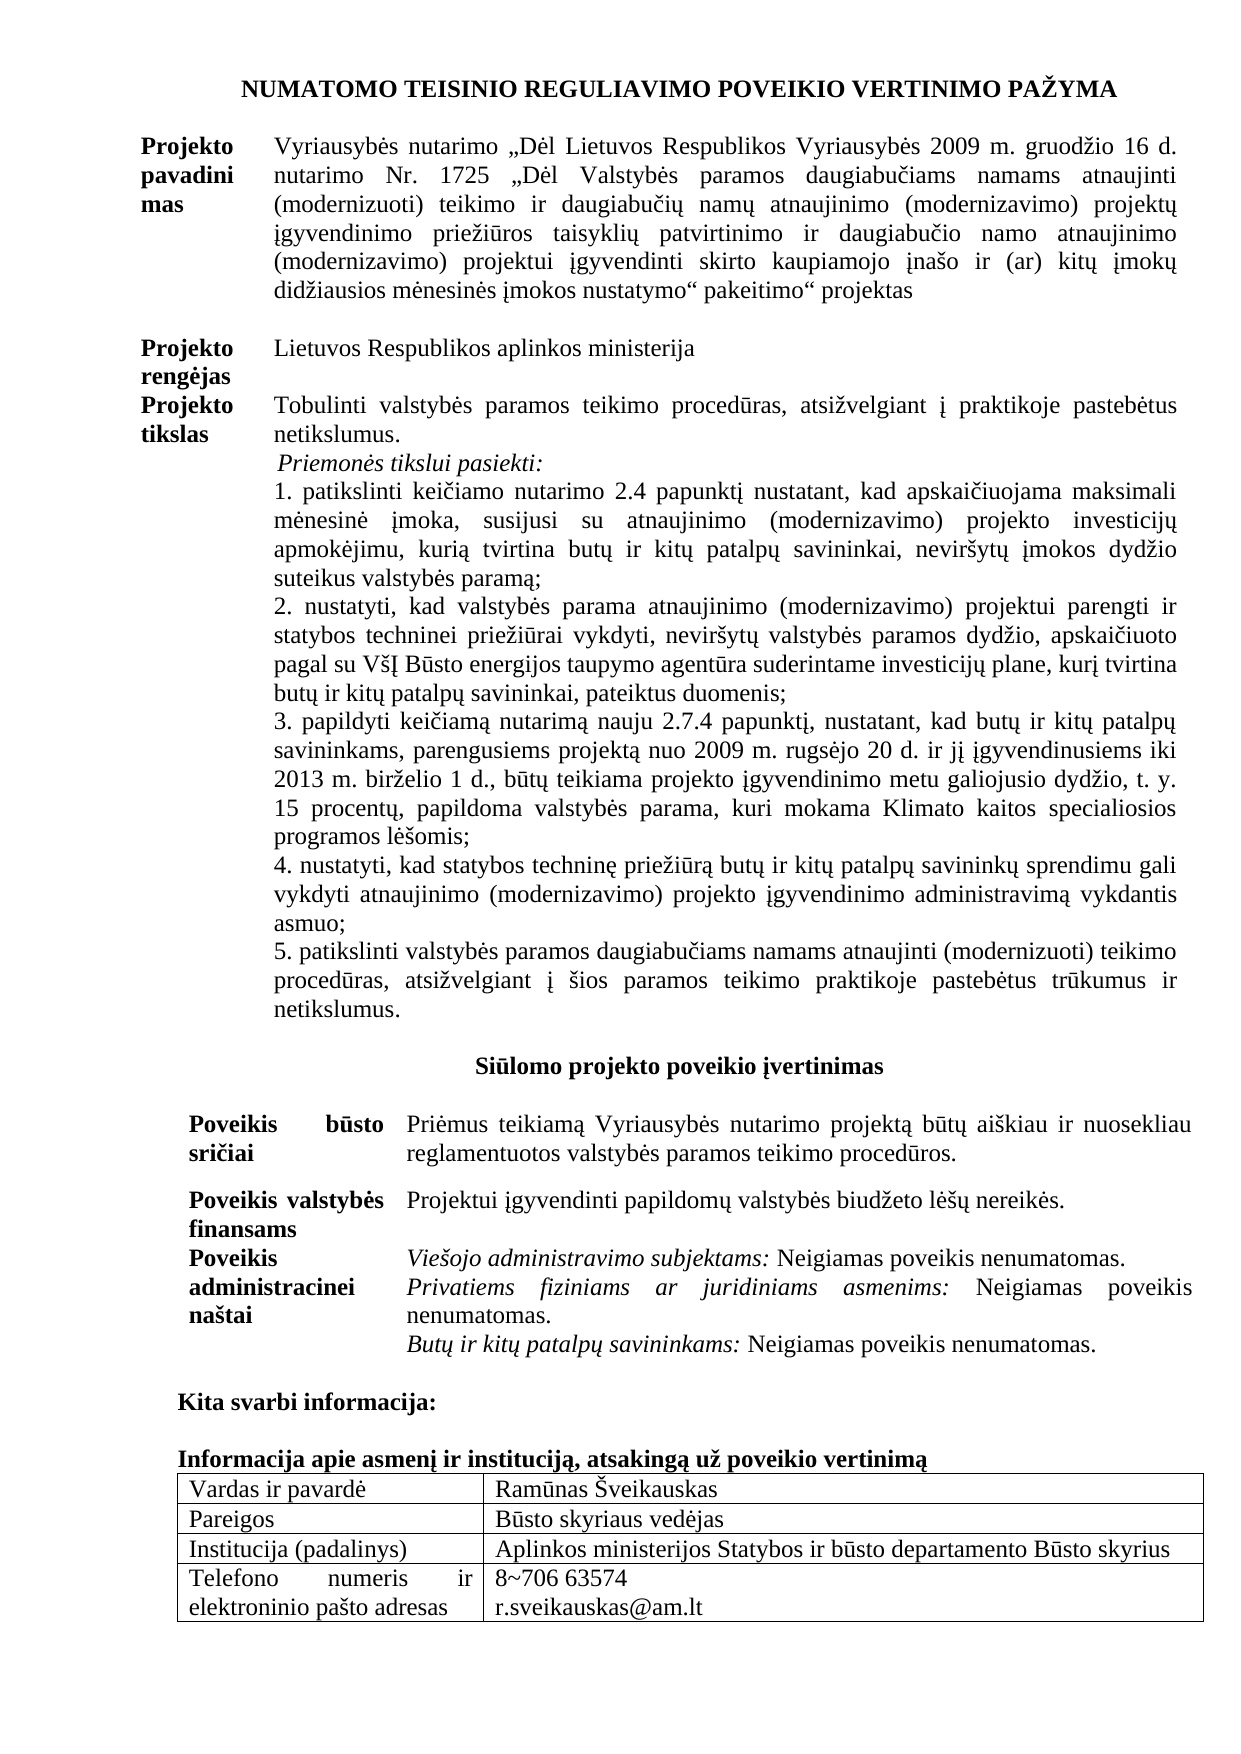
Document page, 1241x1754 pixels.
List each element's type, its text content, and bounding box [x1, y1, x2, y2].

table_cell Projekto rengėjas [129, 333, 262, 390]
table_cell Projekto tikslas [129, 390, 262, 1023]
table_cell 8~706 63574 r.sveikauskas@am.lt [484, 1564, 1203, 1621]
table_header Vardas ir pavardė [178, 1474, 483, 1503]
table_cell Aplinkos ministerijos Statybos ir būsto departamento Būsto skyrius [484, 1534, 1203, 1562]
text Informacija apie asmenį ir instituciją, atsakingą už poveikio vertinimą [177, 1444, 1181, 1473]
table_cell Projektui įgyvendinti papildomų valstybės biudžeto lėšų nereikės. [395, 1186, 1204, 1243]
table_cell Institucija (padalinys) [178, 1534, 483, 1562]
table_cell Būsto skyriaus vedėjas [484, 1504, 1203, 1533]
table_cell Poveikis administracinei naštai [177, 1243, 395, 1358]
text Kita svarbi informacija: [177, 1387, 1181, 1416]
table_cell Pareigos [178, 1504, 483, 1533]
table_cell Telefono numeris ir elektroninio pašto adresas [178, 1564, 483, 1621]
table_cell Tobulinti valstybės paramos teikimo procedūras, atsižvelgiant į praktikoje pastebėtus netikslumus. Priemonės tikslui pasiekti: 1. patikslinti keičiamo nutarimo 2.4 papunktį nustatant, kad apskaičiuojama maksimali mėnesinė įmoka, susijusi su atnaujinimo (modernizavimo) projekto investicijų apmokėjimu, kurią tvirtina butų ir kitų patalpų savininkai, neviršytų įmokos dydžio suteikus valstybės paramą; 2. nustatyti, kad valstybės parama atnaujinimo (modernizavimo) projektui parengti ir statybos techninei priežiūrai vykdyti, neviršytų valstybės paramos dydžio, apskaičiuoto pagal su VšĮ Būsto energijos taupymo agentūra suderintame investicijų plane, kurį tvirtina butų ir kitų patalpų savininkai, pateiktus duomenis; 3. papildyti keičiamą nutarimą nauju 2.7.4 papunktį, nustatant, kad butų ir kitų patalpų savininkams, parengusiems projektą nuo 2009 m. rugsėjo 20 d. ir jį įgyvendinusiems iki 2013 m. birželio 1 d., būtų teikiama projekto įgyvendinimo metu galiojusio dydžio, t. y. 15 procentų, papildoma valstybės parama, kuri mokama Klimato kaitos specialiosios programos lėšomis; 4. nustatyti, kad statybos techninę priežiūrą butų ir kitų patalpų savininkų sprendimu gali vykdyti atnaujinimo (modernizavimo) projekto įgyvendinimo administravimą vykdantis asmuo; 5. patikslinti valstybės paramos daugiabučiams namams atnaujinti (modernizuoti) teikimo procedūras, atsižvelgiant į šios paramos teikimo praktikoje pastebėtus trūkumus ir netikslumus. [262, 390, 1189, 1023]
table_header Poveikis būsto sričiai [177, 1109, 395, 1186]
text Siūlomo projekto poveikio įvertinimas [177, 1051, 1181, 1080]
table_cell Poveikis valstybės finansams [177, 1186, 395, 1243]
table_header Ramūnas Šveikauskas [484, 1474, 1203, 1503]
table_header Priėmus teikiamą Vyriausybės nutarimo projektą būtų aiškiau ir nuosekliau reglamentuotos valstybės paramos teikimo procedūros. [395, 1109, 1204, 1186]
text NUMATOMO TEISINIO REGULIAVIMO POVEIKIO VERTINIMO PAŽYMA [177, 74, 1181, 103]
table_header Vyriausybės nutarimo „Dėl Lietuvos Respublikos Vyriausybės 2009 m. gruodžio 16 d. nutarimo Nr. 1725 „Dėl Valstybės paramos daugiabučiams namams atnaujinti (modernizuoti) teikimo ir daugiabučių namų atnaujinimo (modernizavimo) projektų įgyvendinimo priežiūros taisyklių patvirtinimo ir daugiabučio namo atnaujinimo (modernizavimo) projektui įgyvendinti skirto kaupiamojo įnašo ir (ar) kitų įmokų didžiausios mėnesinės įmokos nustatymo“ pakeitimo“ projektas [262, 131, 1189, 333]
table_cell Lietuvos Respublikos aplinkos ministerija [262, 333, 1189, 390]
table_header Projekto pavadinimas [129, 131, 262, 333]
table_cell Viešojo administravimo subjektams: Neigiamas poveikis nenumatomas. Privatiems fiziniams ar juridiniams asmenims: Neigiamas poveikis nenumatomas. Butų ir kitų patalpų savininkams: Neigiamas poveikis nenumatomas. [395, 1243, 1204, 1358]
